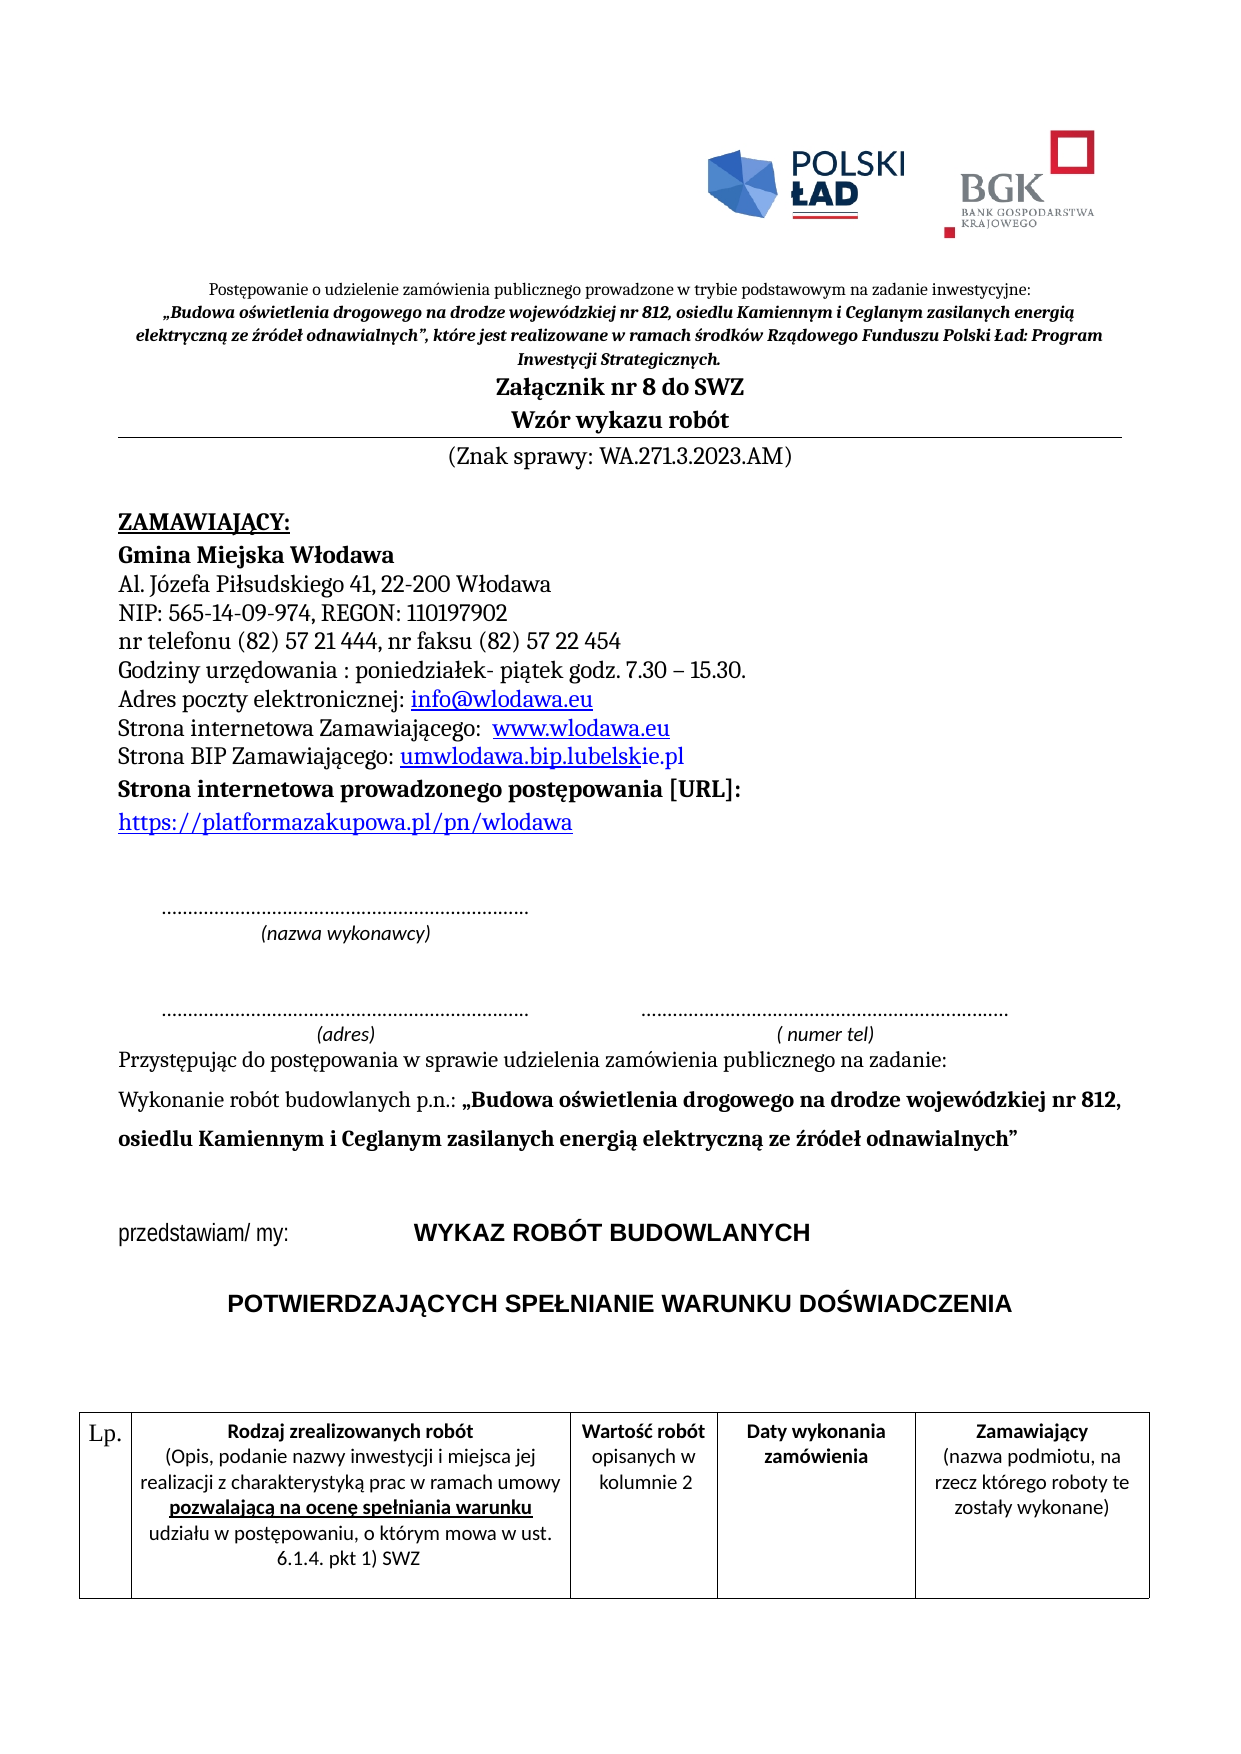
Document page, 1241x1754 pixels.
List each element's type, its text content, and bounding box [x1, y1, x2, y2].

subtitle Strona internetowa prowadzonego postępowania [URL]: [118, 775, 1122, 804]
table_header Lp. [80, 1413, 131, 1598]
text (Znak sprawy: WA.271.3.2023.AM) [118, 442, 1122, 471]
table_header Wartość robót opisanych w kolumnie 2 [571, 1413, 717, 1598]
text ZAMAWIAJĄCY: [118, 508, 1122, 537]
list Strona internetowa Zamawiającego: www.wlodawa.eu [118, 713, 1122, 742]
text Przystępując do postępowania w sprawie udzielenia zamówienia publicznego na zadanie: [118, 1047, 1122, 1073]
list Al. Józefa Piłsudskiego 41, 22-200 Włodawa [118, 570, 1122, 598]
list NIP: 565-14-09-974, REGON: 110197902 [118, 598, 1122, 627]
list Strona BIP Zamawiającego: umwlodawa.bip.lubelskie.pl [118, 742, 1122, 771]
table_header [586, 895, 1066, 945]
table_header Daty wykonania zamówienia [718, 1413, 915, 1598]
text Wzór wykazu robót [118, 406, 1122, 437]
text Postępowanie o udzielenie zamówienia publicznego prowadzone w trybie podstawowym na zadanie inwestycyjne: [118, 279, 1122, 299]
text Wykonanie robót budowlanych p.n.: „Budowa oświetlenia drogowego na drodze wojewódzkiej nr 812, osiedlu Kamiennym i Ceglanym zasilanych energią elektryczną ze źródeł odnawialnych” [118, 1086, 1122, 1152]
list Adres poczty elektronicznej: info@wlodawa.eu [118, 685, 1122, 713]
list Gmina Miejska Włodawa [118, 541, 1122, 570]
list Godziny urzędowania : poniedziałek- piątek godz. 7.30 – 15.30. [118, 656, 1122, 685]
list nr telefonu (82) 57 21 444, nr faksu (82) 57 22 454 [118, 627, 1122, 656]
text „Budowa oświetlenia drogowego na drodze wojewódzkiej nr 812, osiedlu Kamiennym i Ceglanym zasilanych energią elektryczną ze źródeł odnawialnych”, które jest realizowane w ramach środków Rządowego Funduszu Polski Ład: Program Inwestycji Strategicznych. [118, 302, 1122, 370]
picture [696, 118, 1115, 248]
table_header ...................................................................... (nazwa wykonawcy) [107, 895, 586, 945]
text Załącznik nr 8 do SWZ [118, 373, 1122, 401]
table_cell ...................................................................... (adres) [107, 945, 586, 1047]
text POTWIERDZAJĄCYCH SPEŁNIANIE WARUNKU DOŚWIADCZENIA [118, 1289, 1122, 1317]
subtitle https://platformazakupowa.pl/pn/wlodawa [118, 808, 1122, 837]
table_header Zamawiający (nazwa podmiotu, na rzecz którego roboty te zostały wykonane) [916, 1413, 1149, 1598]
text przedstawiam/ my: WYKAZ ROBÓT BUDOWLANYCH [118, 1218, 1122, 1247]
table_cell ...................................................................... ( numer tel) [586, 945, 1066, 1047]
table_header Rodzaj zrealizowanych robót (Opis, podanie nazwy inwestycji i miejsca jej realizacji z charakterystyką prac w ramach umowy pozwalającą na ocenę spełniania warunku udziału w postępowaniu, o którym mowa w ust. 6.1.4. pkt 1) SWZ [132, 1413, 570, 1598]
